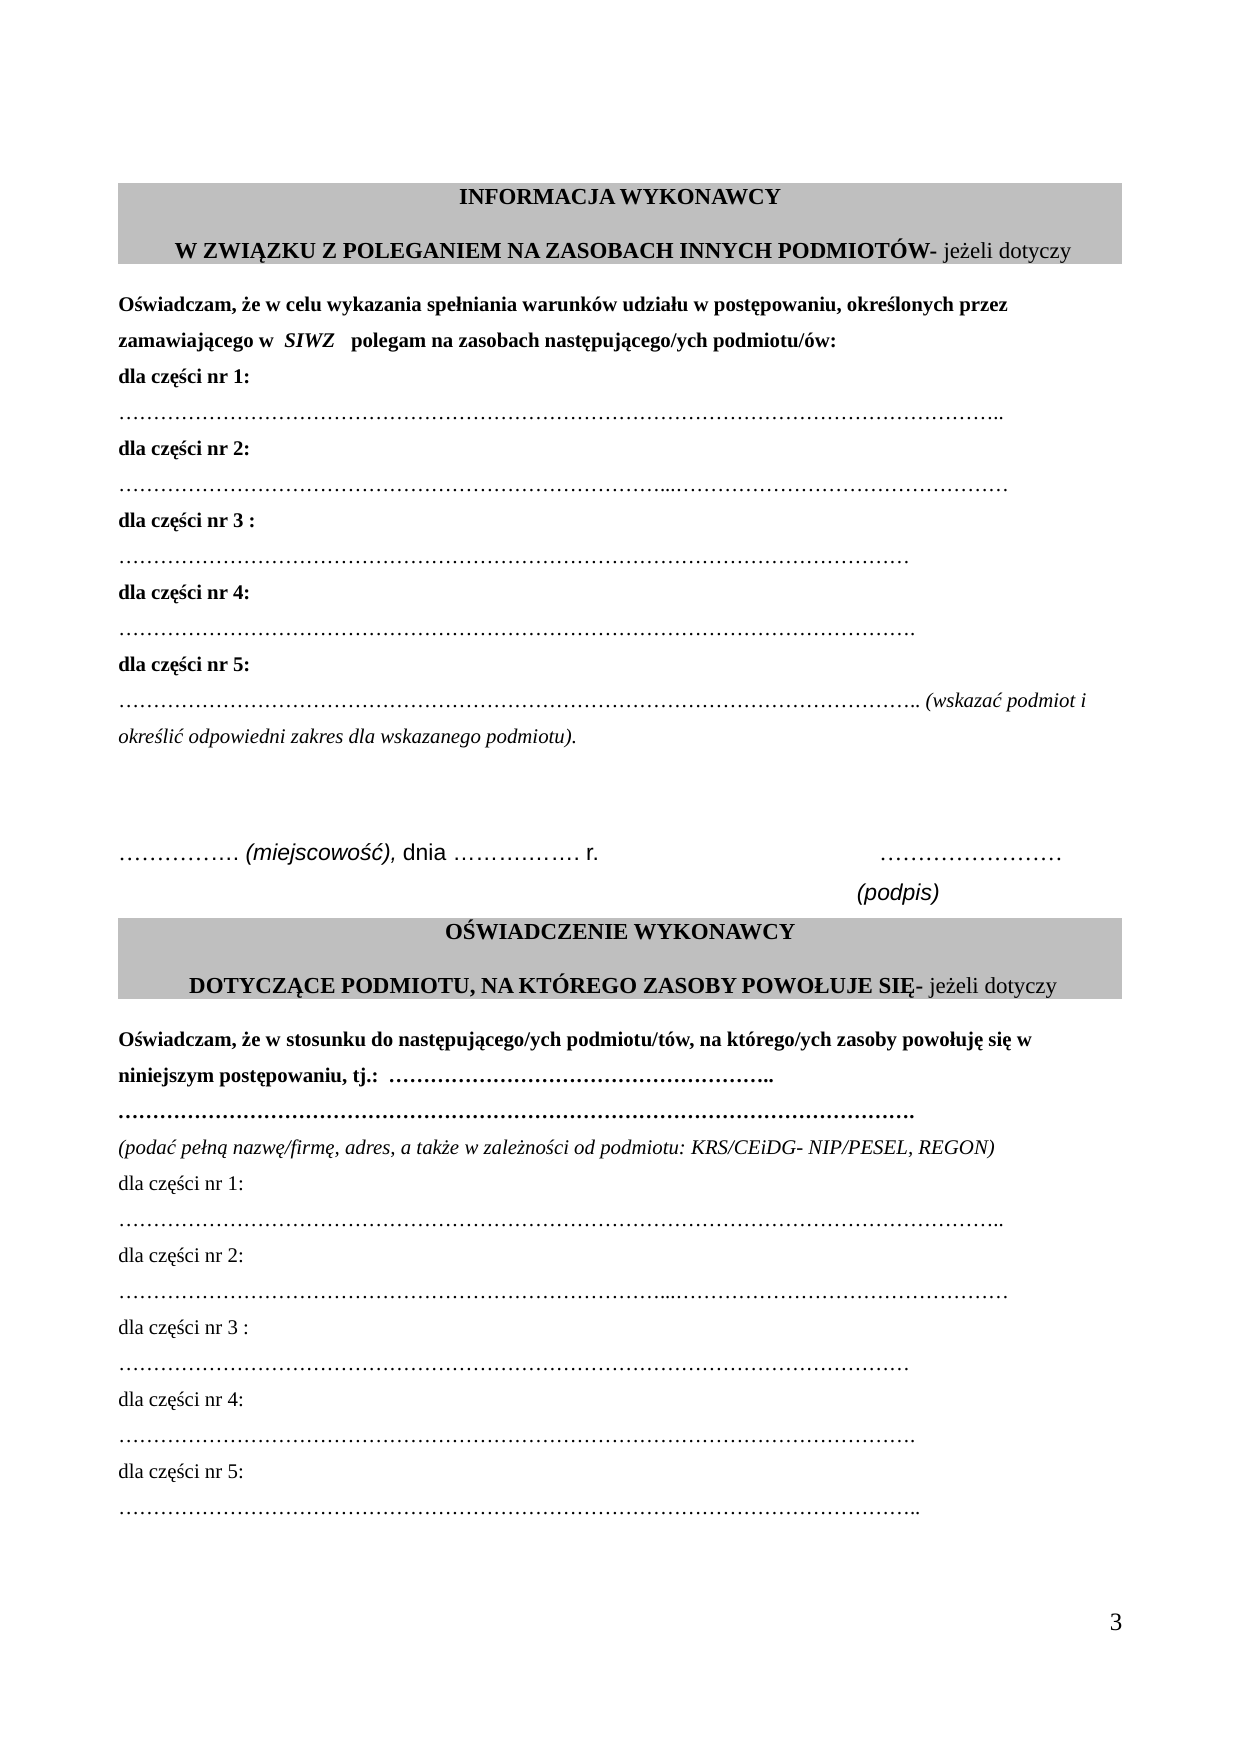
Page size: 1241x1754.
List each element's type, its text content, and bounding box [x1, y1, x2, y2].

text Oświadczam, że w celu wykazania spełniania warunków udziału w postępowaniu, określonych przez zamawiającego w SIWZ polegam na zasobach następującego/ych podmiotu/ów: [118, 291, 1122, 352]
text dla części nr 4: [118, 1387, 1122, 1411]
text …………………………………………………………………………………………………… [118, 1351, 1122, 1375]
text dla części nr 5: [118, 1459, 1122, 1483]
text ……………………………………………………………………………………………………………….. [118, 1207, 1122, 1231]
text ……………………………………………………………………………………………………. [118, 1098, 1122, 1123]
text ……………………………………………………………………...………………………………………… [118, 472, 1122, 496]
text …………………………………………………………………………………………………… [118, 544, 1122, 568]
text DOTYCZĄCE PODMIOTU, NA KTÓREGO ZASOBY POWOŁUJE SIĘ- jeżeli dotyczy [118, 972, 1122, 999]
text …………………………………………………………………………………………………….. (wskazać podmiot i określić odpowiedni zakres dla wskazanego podmiotu). [118, 688, 1122, 748]
text ……………………………………………………………………………………………………. [118, 1423, 1122, 1447]
text ……………………………………………………………………………………………………………….. [118, 400, 1122, 424]
text ……………………………………………………………………...………………………………………… [118, 1279, 1122, 1303]
text OŚWIADCZENIE WYKONAWCY [118, 918, 1122, 945]
text dla części nr 2: [118, 436, 1122, 460]
text dla części nr 2: [118, 1243, 1122, 1267]
text (podpis) [118, 879, 1122, 905]
text dla części nr 1: [118, 364, 1122, 388]
text W ZWIĄZKU Z POLEGANIEM NA ZASOBACH INNYCH PODMIOTÓW- jeżeli dotyczy [118, 237, 1122, 264]
text …………………………………………………………………………………………………….. [118, 1495, 1122, 1519]
text dla części nr 4: [118, 580, 1122, 604]
text INFORMACJA WYKONAWCY [118, 183, 1122, 210]
text Oświadczam, że w stosunku do następującego/ych podmiotu/tów, na którego/ych zasoby powołuję się w niniejszym postępowaniu, tj.: ……………………………………………….. [118, 1026, 1122, 1087]
text dla części nr 3 : [118, 508, 1122, 532]
text dla części nr 5: [118, 652, 1122, 676]
text dla części nr 1: [118, 1171, 1122, 1195]
text ……………. (miejscowość), dnia ……….……. r. …………………… [118, 839, 1122, 866]
text dla części nr 3 : [118, 1315, 1122, 1339]
text (podać pełną nazwę/firmę, adres, a także w zależności od podmiotu: KRS/CEiDG- NIP/PESEL, REGON) [118, 1134, 1122, 1159]
text ……………………………………………………………………………………………………. [118, 616, 1122, 640]
